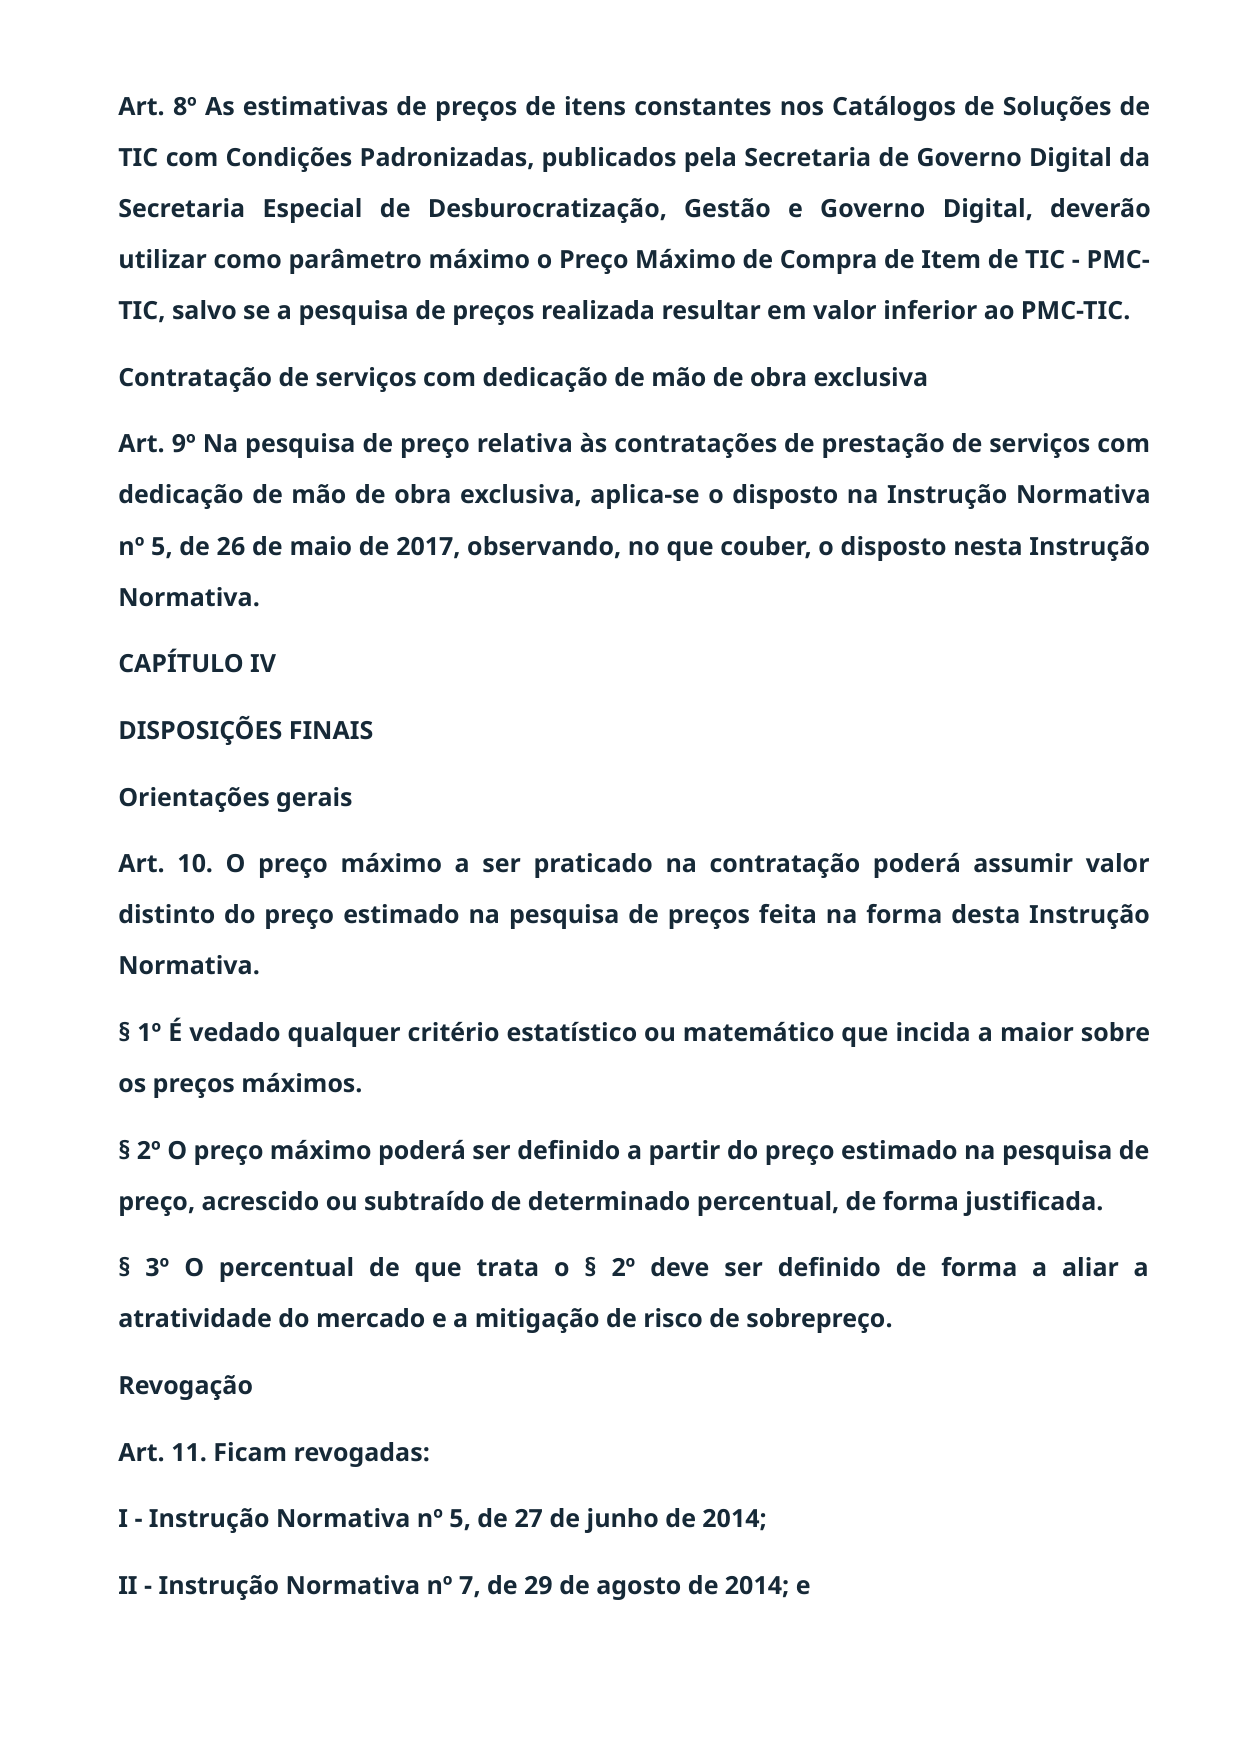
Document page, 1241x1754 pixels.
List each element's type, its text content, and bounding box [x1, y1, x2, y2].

text Art. 9º Na pesquisa de preço relativa às contratações de prestação de serviços com dedicação de mão de obra exclusiva, aplica-se o disposto na Instrução Normativa nº 5, de 26 de maio de 2017, observando, no que couber, o disposto nesta Instrução Normativa. [118, 426, 1152, 613]
text Art. 10. O preço máximo a ser praticado na contratação poderá assumir valor distinto do preço estimado na pesquisa de preços feita na forma desta Instrução Normativa. [118, 846, 1152, 982]
text § 3º O percentual de que trata o § 2º deve ser definido de forma a aliar a atratividade do mercado e a mitigação de risco de sobrepreço. [118, 1250, 1152, 1335]
text Orientações gerais [118, 779, 1152, 813]
text Revogação [118, 1368, 1152, 1402]
text CAPÍTULO IV [118, 646, 1152, 680]
text Contratação de serviços com dedicação de mão de obra exclusiva [118, 359, 1152, 393]
text Art. 8º As estimativas de preços de itens constantes nos Catálogos de Soluções de TIC com Condições Padronizadas, publicados pela Secretaria de Governo Digital da Secretaria Especial de Desburocratização, Gestão e Governo Digital, deverão utilizar como parâmetro máximo o Preço Máximo de Compra de Item de TIC - PMC-TIC, salvo se a pesquisa de preços realizada resultar em valor inferior ao PMC-TIC. [118, 88, 1152, 327]
text § 2º O preço máximo poderá ser definido a partir do preço estimado na pesquisa de preço, acrescido ou subtraído de determinado percentual, de forma justificada. [118, 1132, 1152, 1217]
text II - Instrução Normativa nº 7, de 29 de agosto de 2014; e [118, 1568, 1152, 1602]
text Art. 11. Ficam revogadas: [118, 1434, 1152, 1468]
text DISPOSIÇÕES FINAIS [118, 712, 1152, 747]
text I - Instrução Normativa nº 5, de 27 de junho de 2014; [118, 1501, 1152, 1535]
text § 1º É vedado qualquer critério estatístico ou matemático que incida a maior sobre os preços máximos. [118, 1014, 1152, 1100]
